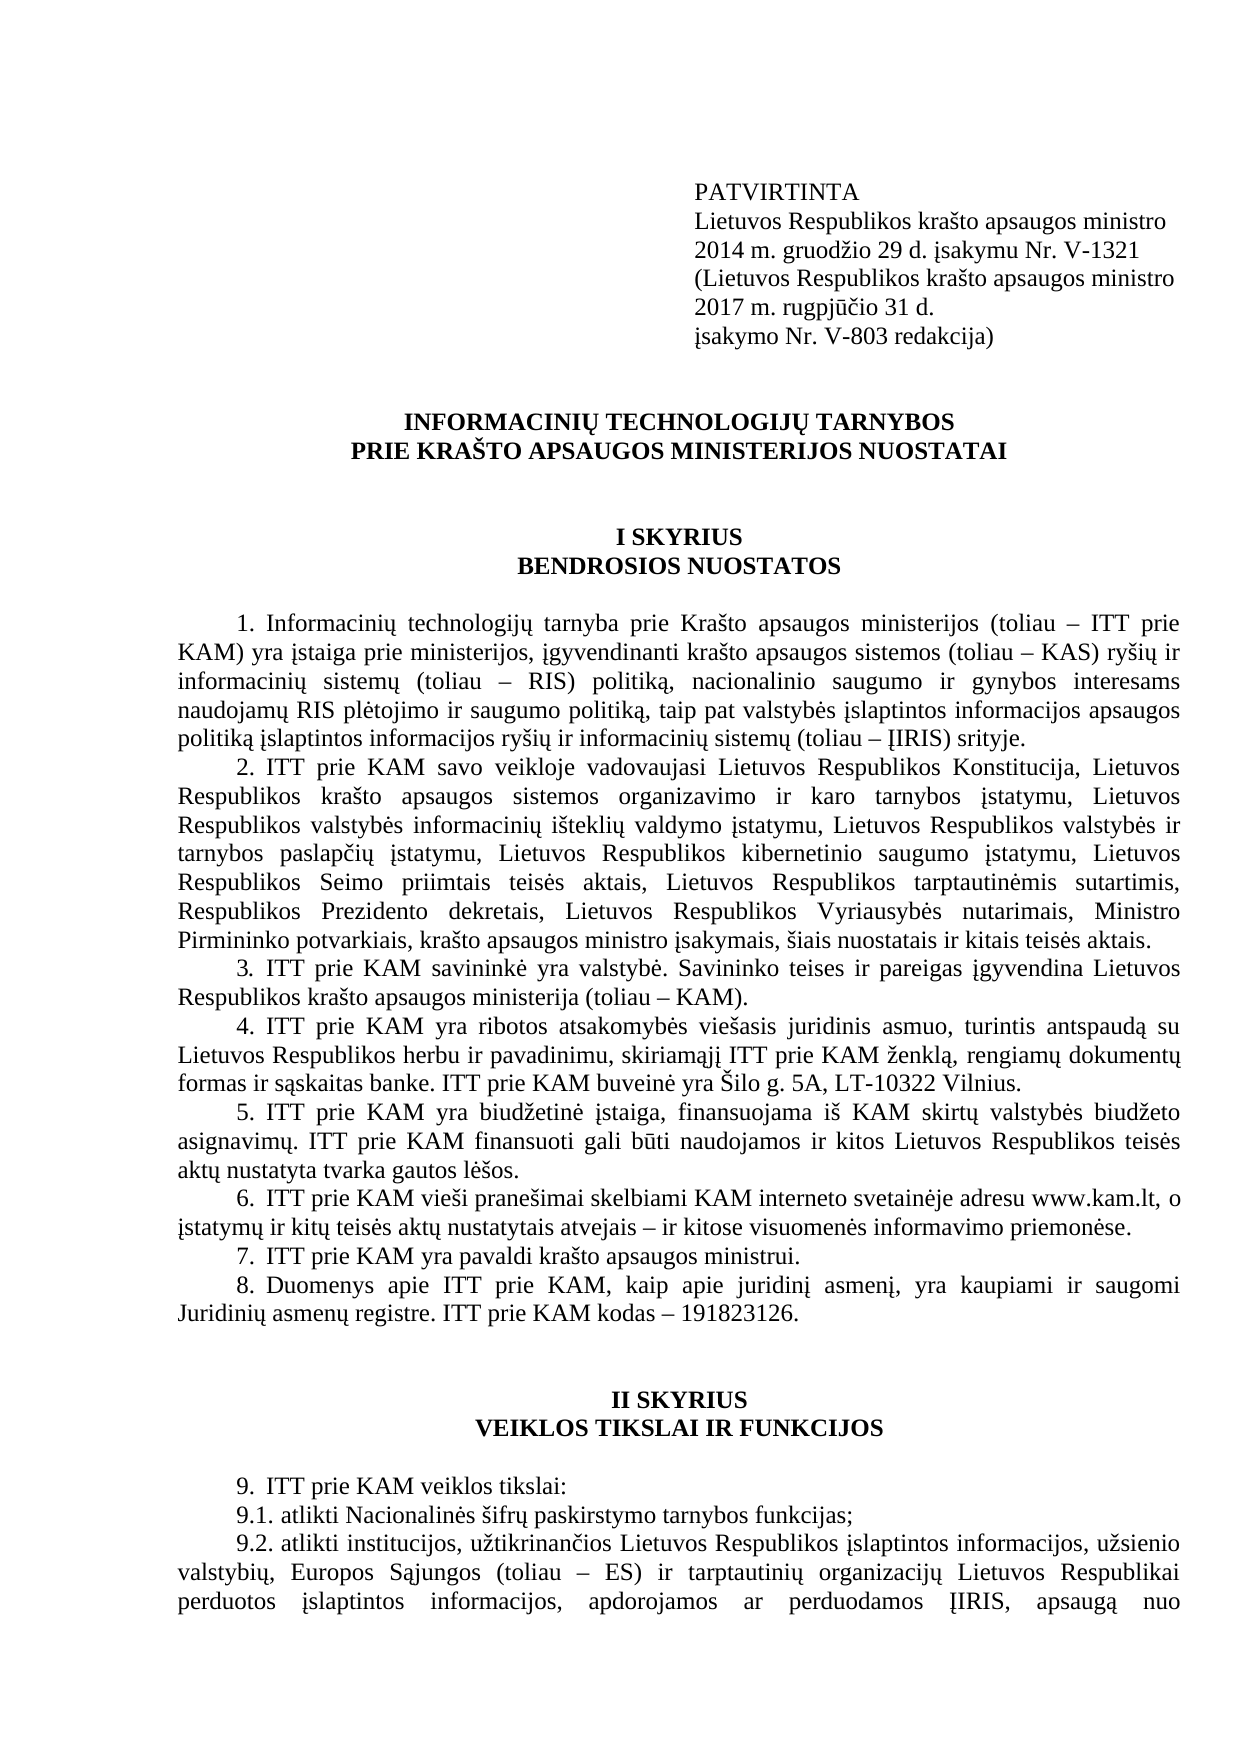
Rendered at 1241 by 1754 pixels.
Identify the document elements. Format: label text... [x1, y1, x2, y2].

text 9.1. atlikti Nacionalinės šifrų paskirstymo tarnybos funkcijas; [236, 1500, 1181, 1528]
text INFORMACINIŲ TECHNOLOGIJŲ TARNYBOS [177, 407, 1181, 436]
text 5. ITT prie KAM yra biudžetinė įstaiga, finansuojama iš KAM skirtų valstybės biudžeto asignavimų. ITT prie KAM finansuoti gali būti naudojamos ir kitos Lietuvos Respublikos teisės aktų nustatyta tvarka gautos lėšos. [177, 1097, 1181, 1183]
text 7. ITT prie KAM yra pavaldi krašto apsaugos ministrui. [177, 1241, 1181, 1270]
text įsakymo Nr. V-803 redakcija) [177, 321, 1181, 350]
text I skyrius [177, 522, 1181, 551]
text Lietuvos Respublikos krašto apsaugos ministro [177, 206, 1181, 235]
text BENDROSIOS NUOSTATOS [177, 551, 1181, 580]
text VEIKLOS TIKSLAI IR FUNKCIJOS [177, 1413, 1181, 1442]
text II SKYRIUS [177, 1385, 1181, 1413]
text PRIE KRAŠTO APSAUGOS MINISTERIJOS NUOSTATAI [177, 436, 1181, 465]
text 2. ITT prie KAM savo veikloje vadovaujasi Lietuvos Respublikos Konstitucija, Lietuvos Respublikos krašto apsaugos sistemos organizavimo ir karo tarnybos įstatymu, Lietuvos Respublikos valstybės informacinių išteklių valdymo įstatymu, Lietuvos Respublikos valstybės ir tarnybos paslapčių įstatymu, Lietuvos Respublikos kibernetinio saugumo įstatymu, Lietuvos Respublikos Seimo priimtais teisės aktais, Lietuvos Respublikos tarptautinėmis sutartimis, Respublikos Prezidento dekretais, Lietuvos Respublikos Vyriausybės nutarimais, Ministro Pirmininko potvarkiais, krašto apsaugos ministro įsakymais, šiais nuostatais ir kitais teisės aktais. [177, 752, 1181, 953]
text 9.2. atlikti institucijos, užtikrinančios Lietuvos Respublikos įslaptintos informacijos, užsienio valstybių, Europos Sąjungos (toliau – ES) ir tarptautinių organizacijų Lietuvos Respublikai perduotos įslaptintos informacijos, apdorojamos ar perduodamos ĮIRIS, apsaugą nuo [177, 1528, 1181, 1615]
text PATVIRTINTA [177, 177, 1181, 206]
text 8. Duomenys apie ITT prie KAM, kaip apie juridinį asmenį, yra kaupiami ir saugomi Juridinių asmenų registre. ITT prie KAM kodas – 191823126. [177, 1270, 1181, 1327]
text 2017 m. rugpjūčio 31 d. [177, 292, 1181, 321]
text 3. ITT prie KAM savininkė yra valstybė. Savininko teises ir pareigas įgyvendina Lietuvos Respublikos krašto apsaugos ministerija (toliau – KAM). [177, 953, 1181, 1011]
text (Lietuvos Respublikos krašto apsaugos ministro [177, 263, 1181, 292]
text 9. ITT prie KAM veiklos tikslai: [177, 1471, 1181, 1500]
text 2014 m. gruodžio 29 d. įsakymu Nr. V-1321 [177, 235, 1181, 263]
text 6. ITT prie KAM vieši pranešimai skelbiami KAM interneto svetainėje adresu www.kam.lt, o įstatymų ir kitų teisės aktų nustatytais atvejais – ir kitose visuomenės informavimo priemonėse. [177, 1183, 1181, 1241]
text 1. Informacinių technologijų tarnyba prie Krašto apsaugos ministerijos (toliau – ITT prie KAM) yra įstaiga prie ministerijos, įgyvendinanti krašto apsaugos sistemos (toliau – KAS) ryšių ir informacinių sistemų (toliau – RIS) politiką, nacionalinio saugumo ir gynybos interesams naudojamų RIS plėtojimo ir saugumo politiką, taip pat valstybės įslaptintos informacijos apsaugos politiką įslaptintos informacijos ryšių ir informacinių sistemų (toliau – ĮIRIS) srityje. [177, 608, 1181, 752]
text 4. ITT prie KAM yra ribotos atsakomybės viešasis juridinis asmuo, turintis antspaudą su Lietuvos Respublikos herbu ir pavadinimu, skiriamąjį ITT prie KAM ženklą, rengiamų dokumentų formas ir sąskaitas banke. ITT prie KAM buveinė yra Šilo g. 5A, LT-10322 Vilnius. [177, 1011, 1181, 1097]
